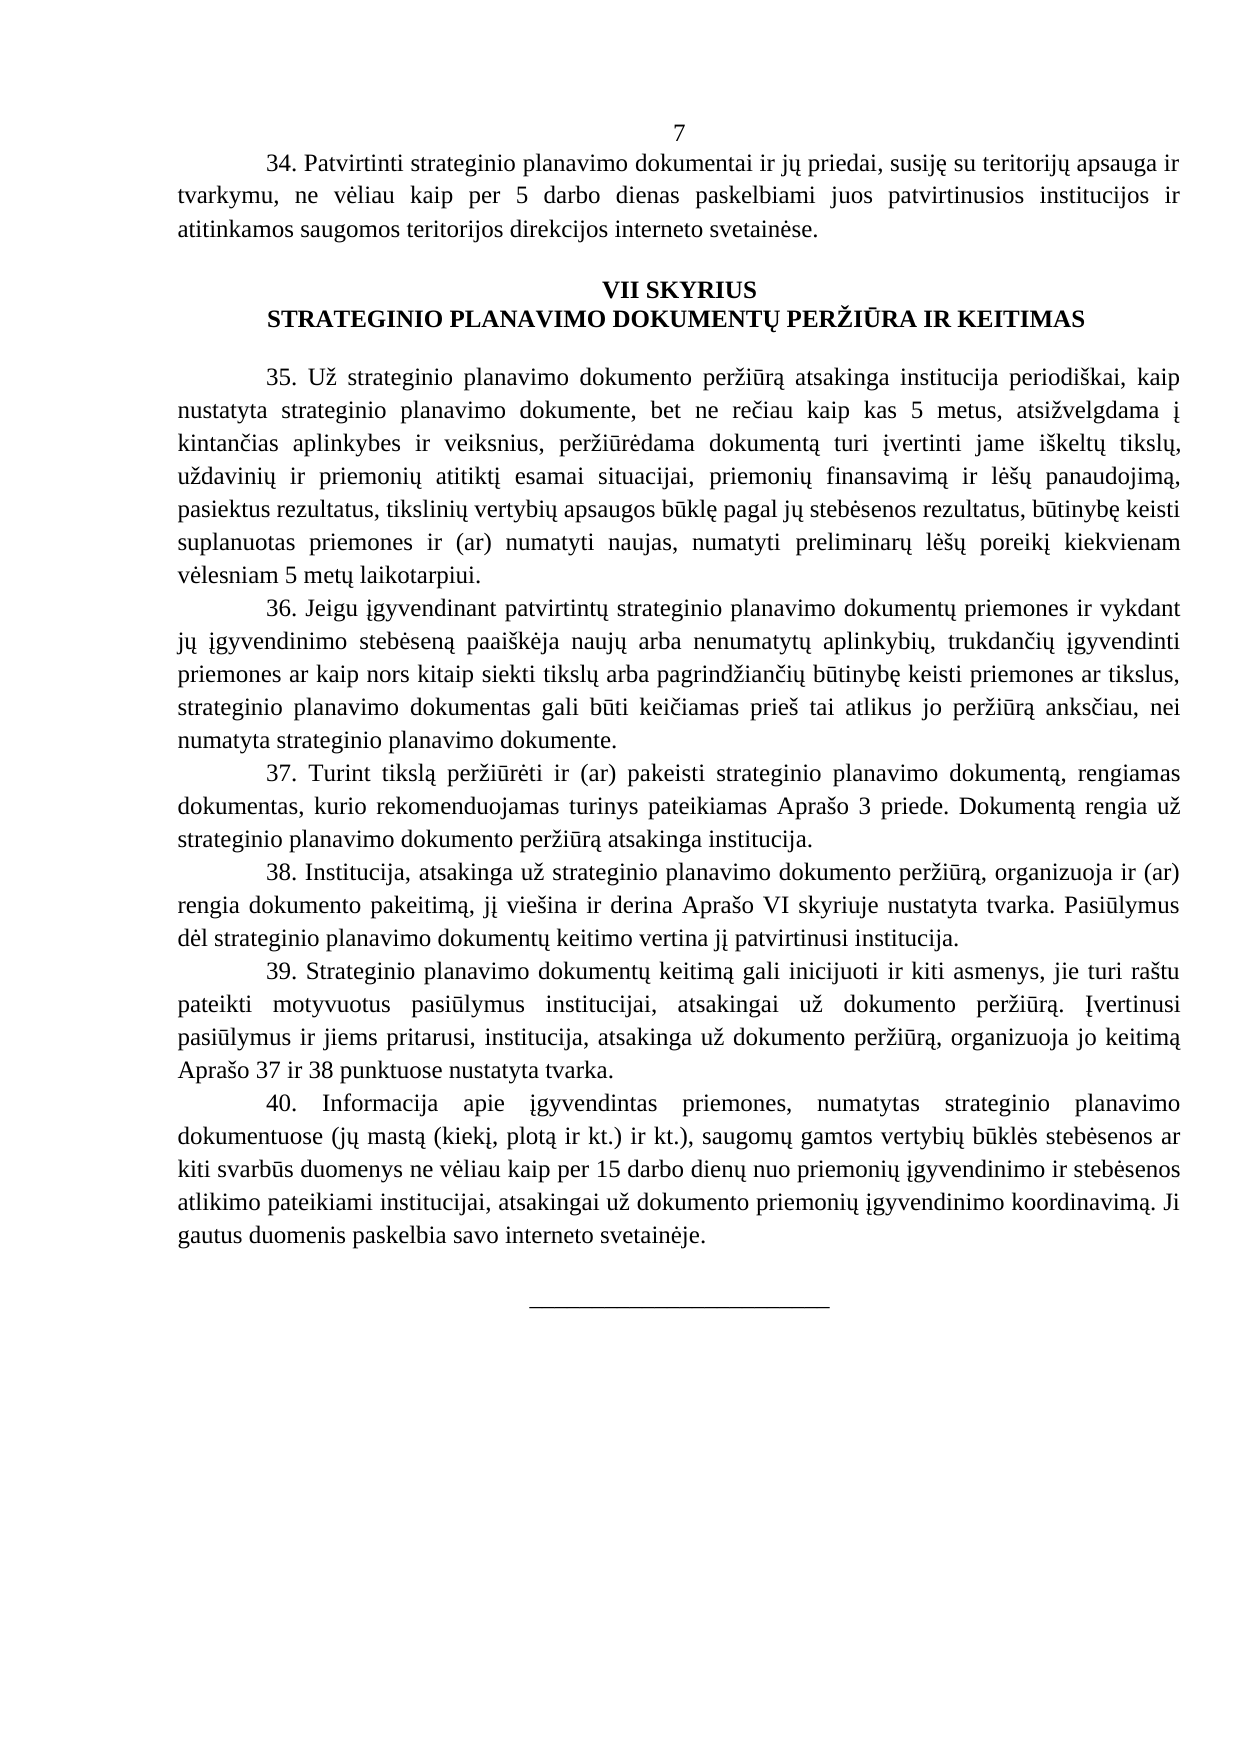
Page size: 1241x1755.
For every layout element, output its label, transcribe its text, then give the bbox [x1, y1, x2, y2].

text 38. Institucija, atsakinga už strateginio planavimo dokumento peržiūrą, organizuoja ir (ar) rengia dokumento pakeitimą, jį viešina ir derina Aprašo VI skyriuje nustatyta tvarka. Pasiūlymus dėl strateginio planavimo dokumentų keitimo vertina jį patvirtinusi institucija. [177, 857, 1181, 952]
text 35. Už strateginio planavimo dokumento peržiūrą atsakinga institucija periodiškai, kaip nustatyta strateginio planavimo dokumente, bet ne rečiau kaip kas 5 metus, atsižvelgdama į kintančias aplinkybes ir veiksnius, peržiūrėdama dokumentą turi įvertinti jame iškeltų tikslų, uždavinių ir priemonių atitiktį esamai situacijai, priemonių finansavimą ir lėšų panaudojimą, pasiektus rezultatus, tikslinių vertybių apsaugos būklę pagal jų stebėsenos rezultatus, būtinybę keisti suplanuotas priemones ir (ar) numatyti naujas, numatyti preliminarų lėšų poreikį kiekvienam vėlesniam 5 metų laikotarpiui. [177, 362, 1181, 588]
text 40. Informacija apie įgyvendintas priemones, numatytas strateginio planavimo dokumentuose (jų mastą (kiekį, plotą ir kt.) ir kt.), saugomų gamtos vertybių būklės stebėsenos ar kiti svarbūs duomenys ne vėliau kaip per 15 darbo dienų nuo priemonių įgyvendinimo ir stebėsenos atlikimo pateikiami institucijai, atsakingai už dokumento priemonių įgyvendinimo koordinavimą. Ji gautus duomenis paskelbia savo interneto svetainėje. [177, 1088, 1181, 1249]
text 39. Strateginio planavimo dokumentų keitimą gali inicijuoti ir kiti asmenys, jie turi raštu pateikti motyvuotus pasiūlymus institucijai, atsakingai už dokumento peržiūrą. Įvertinusi pasiūlymus ir jiems pritarusi, institucija, atsakinga už dokumento peržiūrą, organizuoja jo keitimą Aprašo 37 ir 38 punktuose nustatyta tvarka. [177, 956, 1181, 1084]
text 37. Turint tikslą peržiūrėti ir (ar) pakeisti strateginio planavimo dokumentą, rengiamas dokumentas, kurio rekomenduojamas turinys pateikiamas Aprašo 3 priede. Dokumentą rengia už strateginio planavimo dokumento peržiūrą atsakinga institucija. [177, 758, 1181, 853]
subtitle VII SKYRIUS [177, 275, 1181, 304]
subtitle STRATEGINIO PLANAVIMO DOKUMENTŲ PERŽIŪRA IR KEITIMAS [177, 304, 1181, 333]
text 34. Patvirtinti strateginio planavimo dokumentai ir jų priedai, susiję su teritorijų apsauga ir tvarkymu, ne vėliau kaip per 5 darbo dienas paskelbiami juos patvirtinusios institucijos ir atitinkamos saugomos teritorijos direkcijos interneto svetainėse. [177, 148, 1181, 242]
text ________________________ [177, 1282, 1181, 1311]
text 36. Jeigu įgyvendinant patvirtintų strateginio planavimo dokumentų priemones ir vykdant jų įgyvendinimo stebėseną paaiškėja naujų arba nenumatytų aplinkybių, trukdančių įgyvendinti priemones ar kaip nors kitaip siekti tikslų arba pagrindžiančių būtinybę keisti priemones ar tikslus, strateginio planavimo dokumentas gali būti keičiamas prieš tai atlikus jo peržiūrą anksčiau, nei numatyta strateginio planavimo dokumente. [177, 593, 1181, 754]
